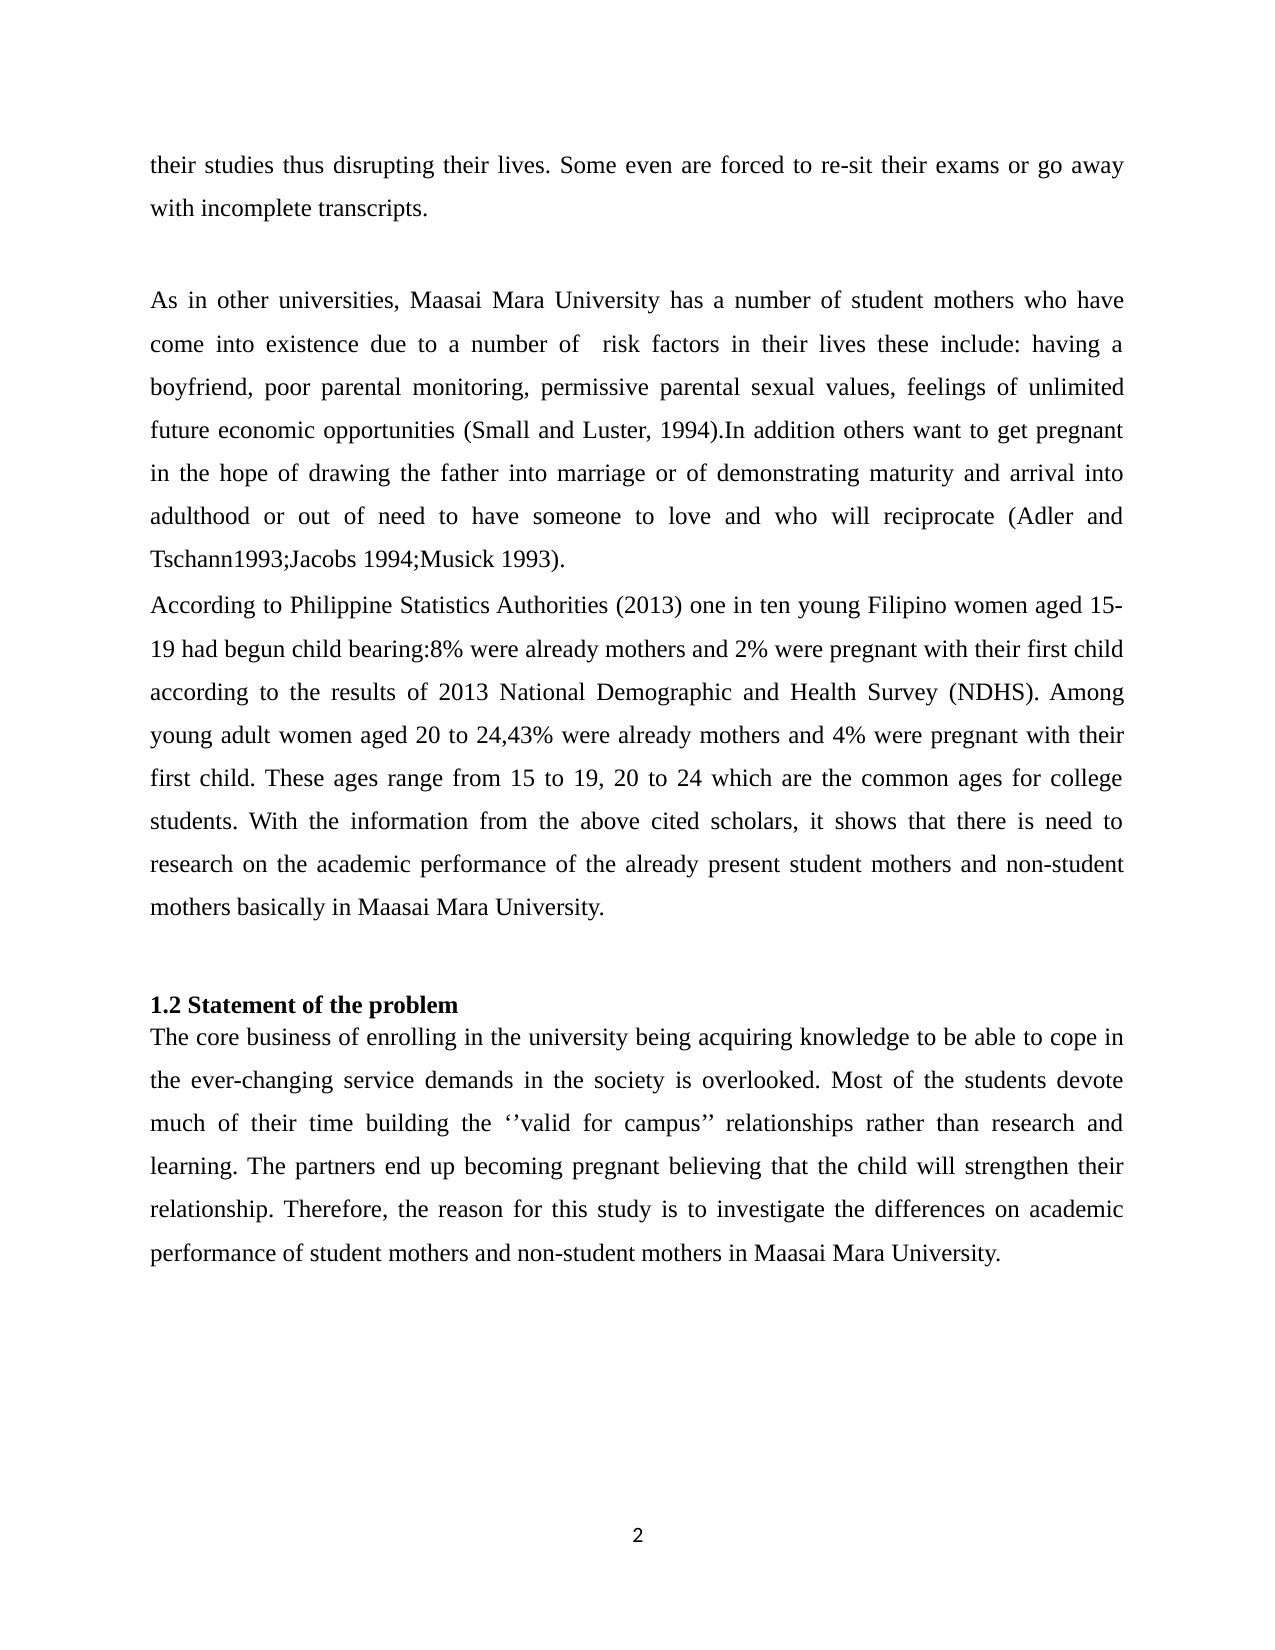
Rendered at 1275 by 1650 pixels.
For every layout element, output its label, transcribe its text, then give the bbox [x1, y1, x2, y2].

subtitle 1.2 Statement of the problem [150, 990, 1125, 1019]
text According to Philippine Statistics Authorities (2013) one in ten young Filipino women aged 15-19 had begun child bearing:8% were already mothers and 2% were pregnant with their first child according to the results of 2013 National Demographic and Health Survey (NDHS). Among young adult women aged 20 to 24,43% were already mothers and 4% were pregnant with their first child. These ages range from 15 to 19, 20 to 24 which are the common ages for college students. With the information from the above cited scholars, it shows that there is need to research on the academic performance of the already present student mothers and non-student mothers basically in Maasai Mara University. [150, 591, 1125, 921]
text As in other universities, Maasai Mara University has a number of student mothers who have come into existence due to a number of risk factors in their lives these include: having a boyfriend, poor parental monitoring, permissive parental sexual values, feelings of unlimited future economic opportunities (Small and Luster, 1994).In addition others want to get pregnant in the hope of drawing the father into marriage or of demonstrating maturity and arrival into adulthood or out of need to have someone to love and who will reciprocate (Adler and Tschann1993;Jacobs 1994;Musick 1993). [150, 286, 1125, 573]
text their studies thus disrupting their lives. Some even are forced to re-sit their exams or go away with incomplete transcripts. [150, 150, 1125, 222]
text The core business of enrolling in the university being acquiring knowledge to be able to cope in the ever-changing service demands in the society is overlooked. Most of the students devote much of their time building the ‘’valid for campus’’ relationships rather than research and learning. The partners end up becoming pregnant believing that the child will strengthen their relationship. Therefore, the reason for this study is to investigate the differences on academic performance of student mothers and non-student mothers in Maasai Mara University. [150, 1022, 1125, 1266]
